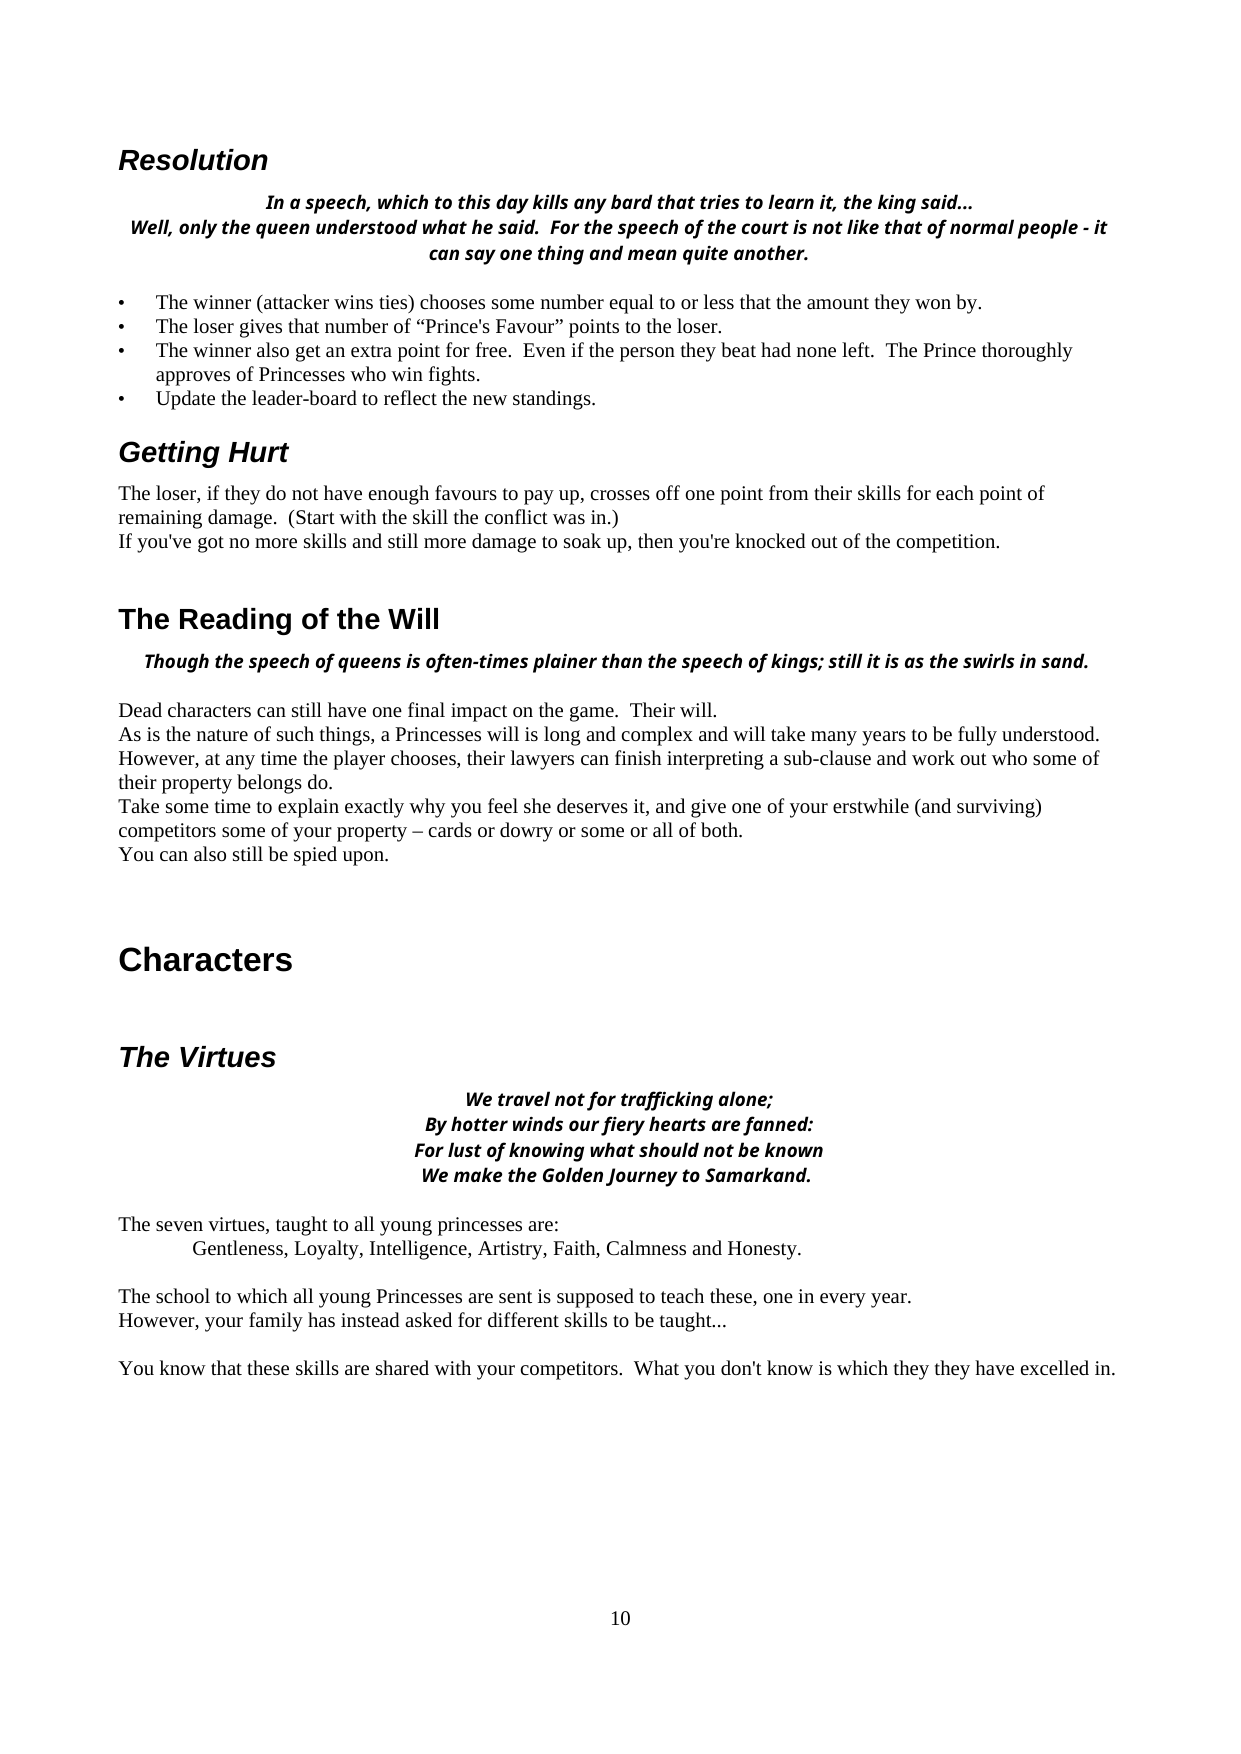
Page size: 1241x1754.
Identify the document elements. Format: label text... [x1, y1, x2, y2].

text Gentleness, Loyalty, Intelligence, Artistry, Faith, Calmness and Honesty. [118, 1236, 1122, 1260]
text As is the nature of such things, a Princesses will is long and complex and will take many years to be fully understood. [118, 722, 1122, 746]
text However, your family has instead asked for different skills to be taught... [118, 1308, 1122, 1332]
subtitle Getting Hurt [118, 435, 1122, 469]
text The school to which all young Princesses are sent is supposed to teach these, one in every year. [118, 1284, 1122, 1308]
list The winner also get an extra point for free. Even if the person they beat had none left. The Prince thoroughly approves of Princesses who win fights. [118, 338, 1122, 386]
text Though the speech of queens is often-times plainer than the speech of kings; still it is as the swirls in sand. [118, 648, 1122, 674]
list The loser gives that number of “Prince's Favour” points to the loser. [118, 314, 1122, 338]
text The loser, if they do not have enough favours to pay up, crosses off one point from their skills for each point of remaining damage. (Start with the skill the conflict was in.) [118, 481, 1122, 529]
subtitle The Virtues [118, 1040, 1122, 1073]
subtitle The Reading of the Will [118, 602, 1122, 636]
subtitle Resolution [118, 143, 1122, 177]
subtitle Characters [118, 939, 1122, 978]
list Update the leader-board to reflect the new standings. [118, 386, 1122, 410]
list The winner (attacker wins ties) chooses some number equal to or less that the amount they won by. [118, 290, 1122, 314]
text In a speech, which to this day kills any bard that tries to learn it, the king said... Well, only the queen understood what he said. For the speech of the court is not like that of normal people - it can say one thing and mean quite another. [118, 189, 1122, 266]
text You know that these skills are shared with your competitors. What you don't know is which they they have excelled in. [118, 1356, 1122, 1380]
text However, at any time the player chooses, their lawyers can finish interpreting a sub-clause and work out who some of their property belongs do. [118, 746, 1122, 794]
text We travel not for trafficking alone; By hotter winds our fiery hearts are fanned: For lust of knowing what should not be known We make the Golden Journey to Samarkand. [118, 1086, 1122, 1188]
text Dead characters can still have one final impact on the game. Their will. [118, 698, 1122, 722]
text You can also still be spied upon. [118, 842, 1122, 866]
text If you've got no more skills and still more damage to soak up, then you're knocked out of the competition. [118, 529, 1122, 553]
text The seven virtues, taught to all young princesses are: [118, 1212, 1122, 1236]
text Take some time to explain exactly why you feel she deserves it, and give one of your erstwhile (and surviving) competitors some of your property – cards or dowry or some or all of both. [118, 794, 1122, 842]
